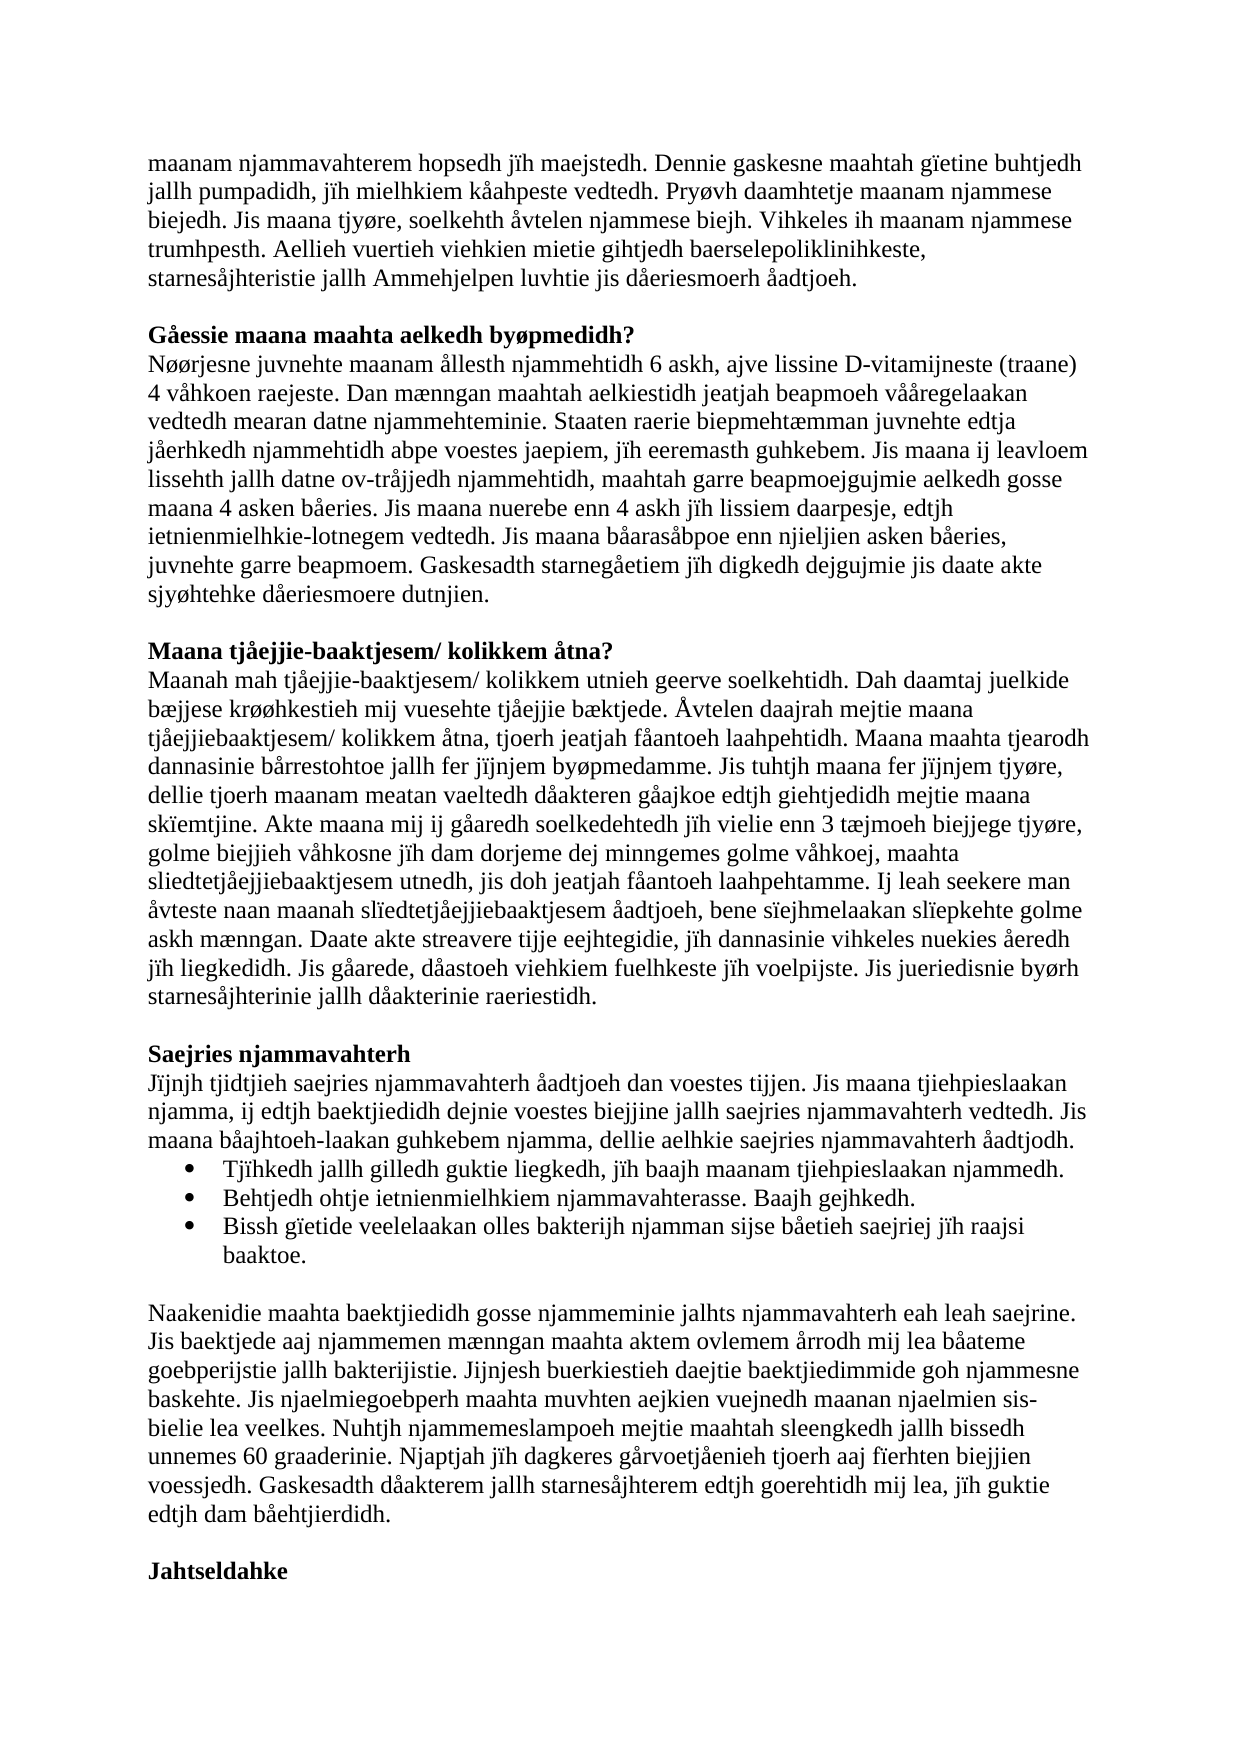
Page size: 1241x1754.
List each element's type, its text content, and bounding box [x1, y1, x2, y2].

text Saejries njammavahterh [148, 1039, 1093, 1068]
text Nøørjesne juvnehte maanam ållesth njammehtidh 6 askh, ajve lissine D-vitamijneste (traane) 4 våhkoen raejeste. Dan mænngan maahtah aelkiestidh jeatjah beapmoeh vååregelaakan vedtedh mearan datne njammehteminie. Staaten raerie biepmehtæmman juvnehte edtja jåerhkedh njammehtidh abpe voestes jaepiem, jïh eeremasth guhkebem. Jis maana ij leavloem lissehth jallh datne ov-tråjjedh njammehtidh, maahtah garre beapmoejgujmie aelkedh gosse maana 4 asken båeries. Jis maana nuerebe enn 4 askh jïh lissiem daarpesje, edtjh ietnienmielhkie-lotnegem vedtedh. Jis maana båarasåbpoe enn njieljien asken båeries, juvnehte garre beapmoem. Gaskesadth starnegåetiem jïh digkedh dejgujmie jis daate akte sjyøhtehke dåeriesmoere dutnjien. [148, 349, 1093, 608]
text Maanah mah tjåejjie-baaktjesem/ kolikkem utnieh geerve soelkehtidh. Dah daamtaj juelkide bæjjese krøøhkestieh mij vuesehte tjåejjie bæktjede. Åvtelen daajrah mejtie maana tjåejjiebaaktjesem/ kolikkem åtna, tjoerh jeatjah fåantoeh laahpehtidh. Maana maahta tjearodh dannasinie bårrestohtoe jallh fer jïjnjem byøpmedamme. Jis tuhtjh maana fer jïjnjem tjyøre, dellie tjoerh maanam meatan vaeltedh dåakteren gåajkoe edtjh giehtjedidh mejtie maana skïemtjine. Akte maana mij ij gåaredh soelkedehtedh jïh vielie enn 3 tæjmoeh biejjege tjyøre, golme biejjieh våhkosne jïh dam dorjeme dej minngemes golme våhkoej, maahta sliedtetjåejjiebaaktjesem utnedh, jis doh jeatjah fåantoeh laahpehtamme. Ij leah seekere man åvteste naan maanah slïedtetjåejjiebaaktjesem åadtjoeh, bene sïejhmelaakan slïepkehte golme askh mænngan. Daate akte streavere tijje eejhtegidie, jïh dannasinie vihkeles nuekies åeredh jïh liegkedidh. Jis gåarede, dåastoeh viehkiem fuelhkeste jïh voelpijste. Jis jueriedisnie byørh starnesåjhterinie jallh dåakterinie raeriestidh. [148, 665, 1093, 1010]
text Jahtseldahke [148, 1556, 1093, 1585]
list Behtjedh ohtje ietnienmielhkiem njammavahterasse. Baajh gejhkedh. [185, 1183, 1093, 1211]
text Naakenidie maahta baektjiedidh gosse njammeminie jalhts njammavahterh eah leah saejrine. Jis baektjede aaj njammemen mænngan maahta aktem ovlemem årrodh mij lea båateme goebperijstie jallh bakterijistie. Jijnjesh buerkiestieh daejtie baektjiedimmide goh njammesne baskehte. Jis njaelmiegoebperh maahta muvhten aejkien vuejnedh maanan njaelmien sis-bielie lea veelkes. Nuhtjh njammemeslampoeh mejtie maahtah sleengkedh jallh bissedh unnemes 60 graaderinie. Njaptjah jïh dagkeres gårvoetjåenieh tjoerh aaj fïerhten biejjien voessjedh. Gaskesadth dåakterem jallh starnesåjhterem edtjh goerehtidh mij lea, jïh guktie edtjh dam båehtjierdidh. [148, 1298, 1093, 1528]
text Maana tjåejjie-baaktjesem/ kolikkem åtna? [148, 636, 1093, 665]
text Gåessie maana maahta aelkedh byøpmedidh? [148, 320, 1093, 349]
text maanam njammavahterem hopsedh jïh maejstedh. Dennie gaskesne maahtah gïetine buhtjedh jallh pumpadidh, jïh mielhkiem kåahpeste vedtedh. Pryøvh daamhtetje maanam njammese biejedh. Jis maana tjyøre, soelkehth åvtelen njammese biejh. Vihkeles ih maanam njammese trumhpesth. Aellieh vuertieh viehkien mietie gihtjedh baerselepoliklinihkeste, starnesåjhteristie jallh Ammehjelpen luvhtie jis dåeriesmoerh åadtjoeh. [148, 148, 1093, 291]
list Tjïhkedh jallh gilledh guktie liegkedh, jïh baajh maanam tjiehpieslaakan njammedh. [185, 1154, 1093, 1183]
text Jïjnjh tjidtjieh saejries njammavahterh åadtjoeh dan voestes tijjen. Jis maana tjiehpieslaakan njamma, ij edtjh baektjiedidh dejnie voestes biejjine jallh saejries njammavahterh vedtedh. Jis maana båajhtoeh-laakan guhkebem njamma, dellie aelhkie saejries njammavahterh åadtjodh. [148, 1068, 1093, 1154]
list Bissh gïetide veelelaakan olles bakterijh njamman sijse båetieh saejriej jïh raajsi baaktoe. [185, 1211, 1093, 1269]
